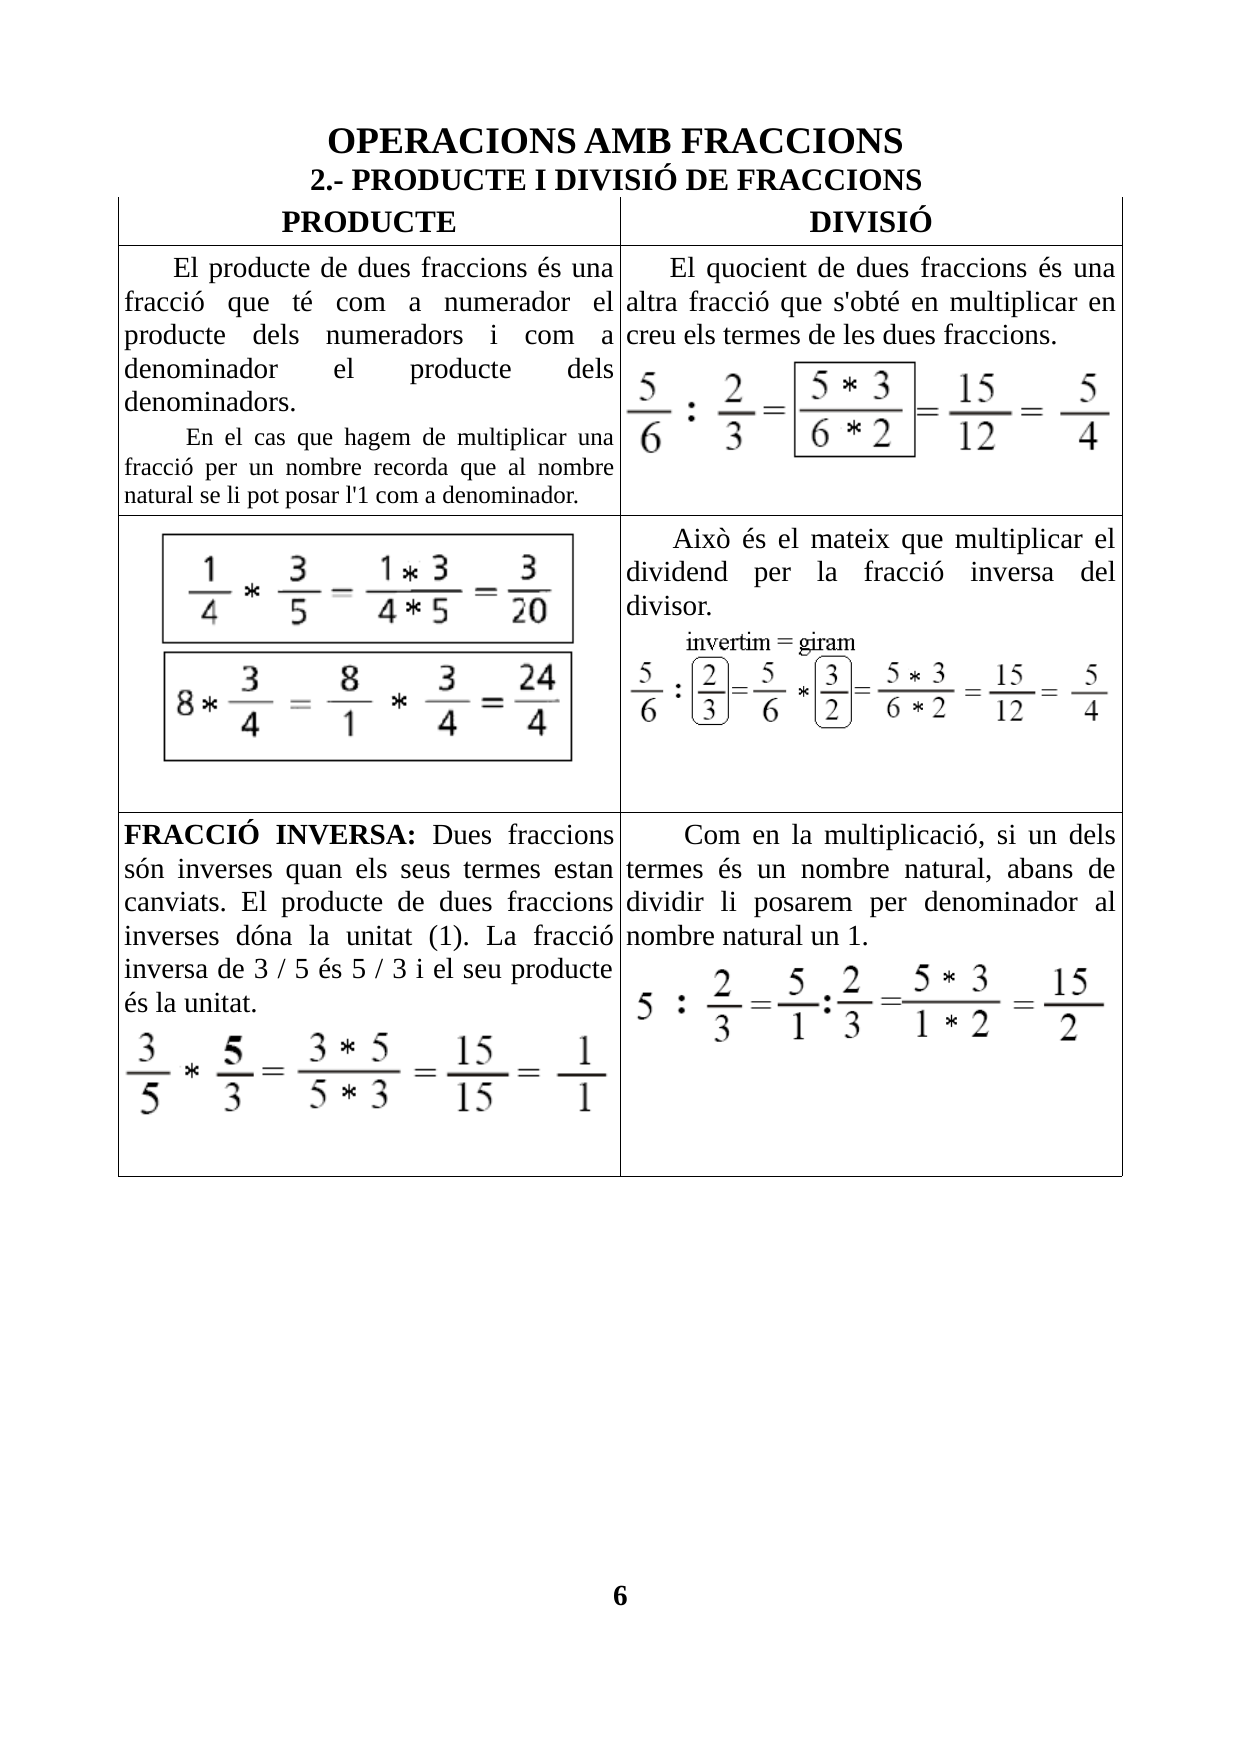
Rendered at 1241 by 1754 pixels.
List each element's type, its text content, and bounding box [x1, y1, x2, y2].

table_cell Això és el mateix que multiplicar el dividend per la fracció inversa del divisor. [621, 516, 1122, 812]
table_cell [119, 516, 620, 812]
table_cell Com en la multiplicació, si un dels termes és un nombre natural, abans de dividir li posarem per denominador al nombre natural un 1. [621, 813, 1122, 1176]
text 6 [118, 1578, 1122, 1612]
text 2.- PRODUCTE I DIVISIÓ DE FRACCIONS [118, 161, 1122, 197]
text OPERACIONS AMB FRACCIONS [118, 118, 1122, 161]
table_cell FRACCIÓ INVERSA: Dues fraccions són inverses quan els seus termes estan canviats. El producte de dues fraccions inverses dóna la unitat (1). La fracció inversa de 3 / 5 és 5 / 3 i el seu producte és la unitat. [119, 813, 620, 1176]
table_cell El producte de dues fraccions és una fracció que té com a numerador el producte dels numeradors i com a denominador el producte dels denominadors. En el cas que hagem de multiplicar una fracció per un nombre recorda que al nombre natural se li pot posar l'1 com a denominador. [119, 246, 620, 515]
table_cell El quocient de dues fraccions és una altra fracció que s'obté en multiplicar en creu els termes de les dues fraccions. [621, 246, 1122, 515]
table_header DIVISIÓ [621, 197, 1122, 244]
table_header PRODUCTE [119, 197, 620, 244]
